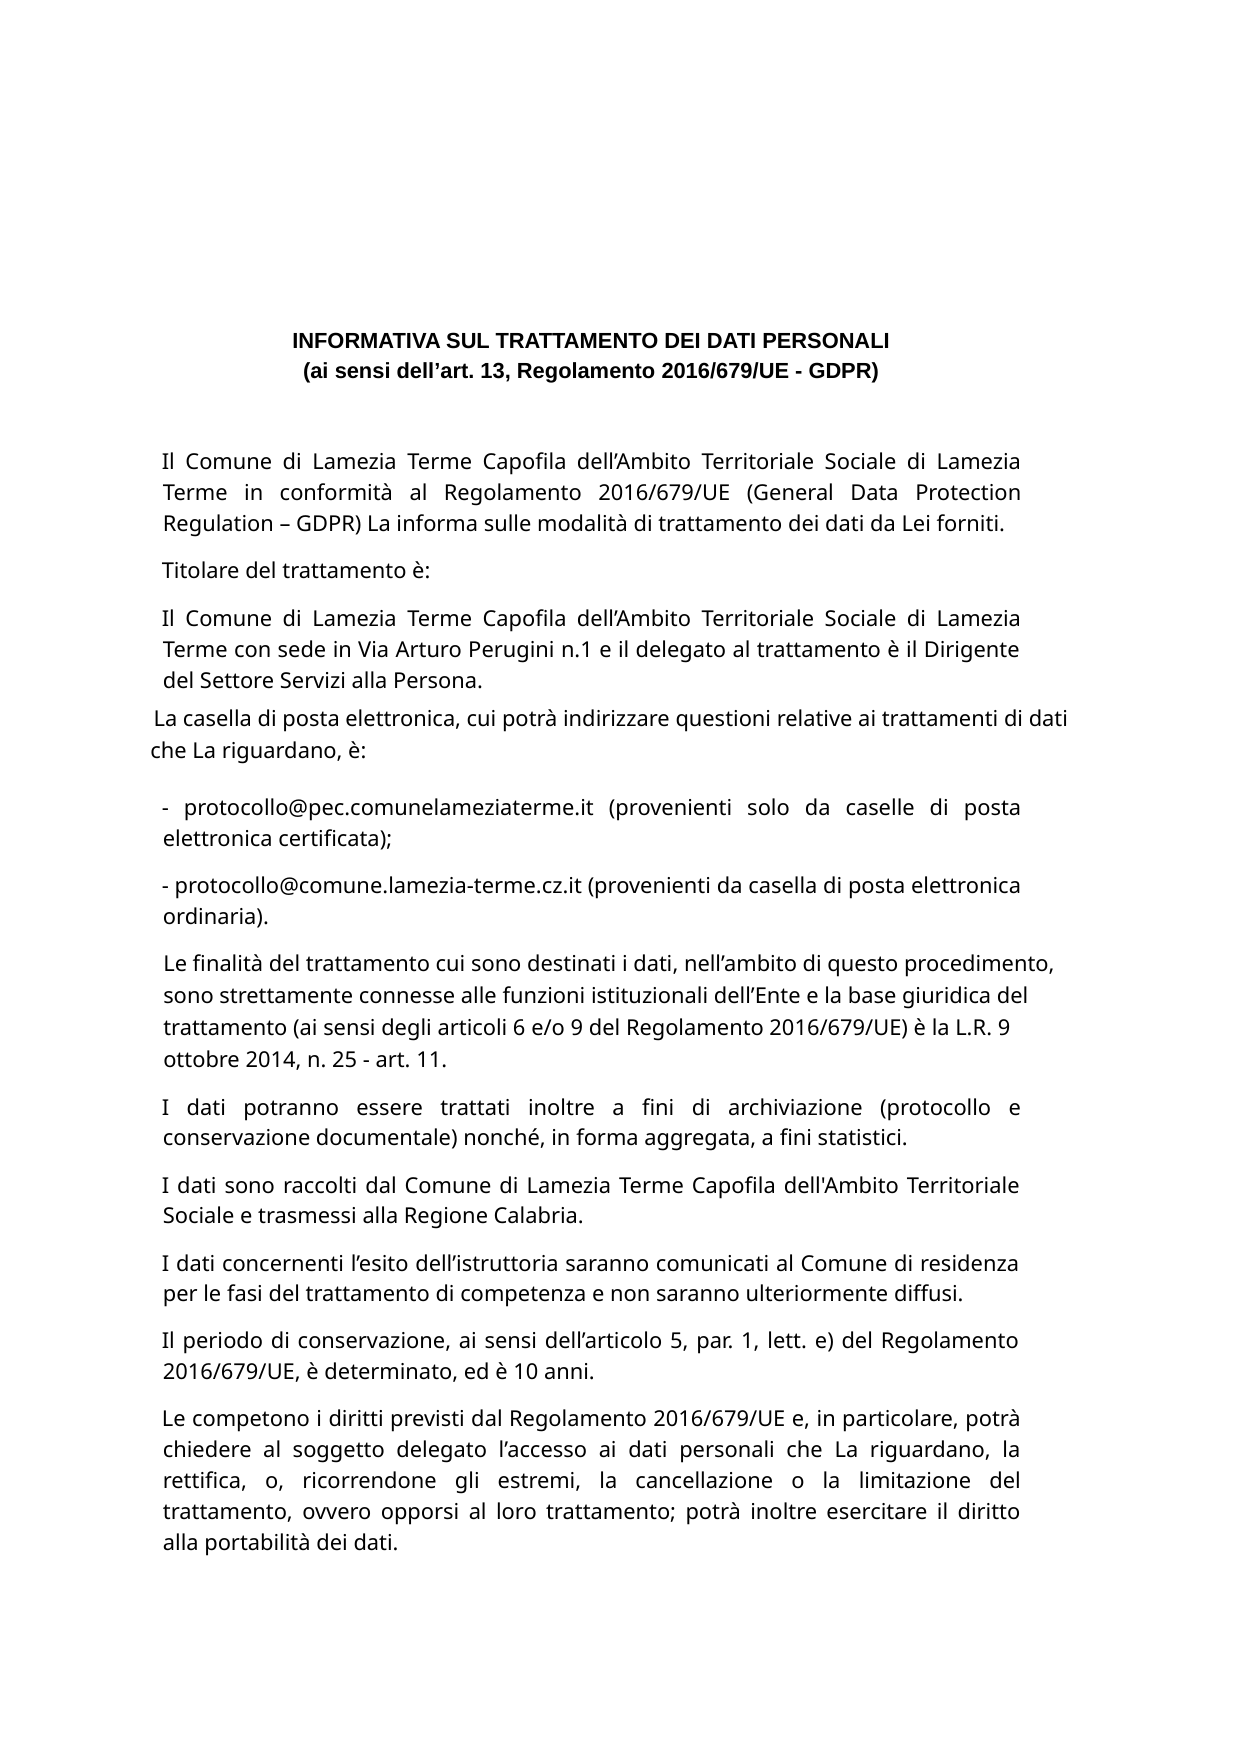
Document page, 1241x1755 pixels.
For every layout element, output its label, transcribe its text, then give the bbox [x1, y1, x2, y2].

text Titolare del trattamento è: [162, 555, 1022, 585]
text La casella di posta elettronica, cui potrà indirizzare questioni relative ai trattamenti di dati che La riguardano, è: [150, 703, 1084, 765]
text I dati sono raccolti dal Comune di Lamezia Terme Capofila dell'Ambito Territoriale Sociale e trasmessi alla Regione Calabria. [162, 1170, 1020, 1230]
text Il Comune di Lamezia Terme Capofila dell’Ambito Territoriale Sociale di Lamezia Terme in conformità al Regolamento 2016/679/UE (General Data Protection Regulation – GDPR) La informa sulle modalità di trattamento dei dati da Lei forniti. [162, 446, 1022, 538]
text I dati concernenti l’esito dell’istruttoria saranno comunicati al Comune di residenza per le fasi del trattamento di competenza e non saranno ulteriormente diffusi. [162, 1248, 1020, 1308]
text Le finalità del trattamento cui sono destinati i dati, nell’ambito di questo procedimento, sono strettamente connesse alle funzioni istituzionali dell’Ente e la base giuridica del trattamento (ai sensi degli articoli 6 e/o 9 del Regolamento 2016/679/UE) è la L.R. 9 ottobre 2014, n. 25 - art. 11. [163, 948, 1084, 1073]
text INFORMATIVA SUL TRATTAMENTO DEI DATI PERSONALI [150, 328, 1032, 353]
text - protocollo@pec.comunelameziaterme.it (provenienti solo da caselle di posta elettronica certificata); [162, 792, 1022, 852]
text I dati potranno essere trattati inoltre a fini di archiviazione (protocollo e conservazione documentale) nonché, in forma aggregata, a fini statistici. [162, 1091, 1022, 1152]
text Il Comune di Lamezia Terme Capofila dell’Ambito Territoriale Sociale di Lamezia Terme con sede in Via Arturo Perugini n.1 e il delegato al trattamento è il Dirigente del Settore Servizi alla Persona. [162, 603, 1022, 694]
text - protocollo@comune.lamezia-terme.cz.it (provenienti da casella di posta elettronica ordinaria). [162, 870, 1022, 931]
text Il periodo di conservazione, ai sensi dell’articolo 5, par. 1, lett. e) del Regolamento 2016/679/UE, è determinato, ed è 10 anni. [162, 1326, 1020, 1386]
text Le competono i diritti previsti dal Regolamento 2016/679/UE e, in particolare, potrà chiedere al soggetto delegato l’accesso ai dati personali che La riguardano, la rettifica, o, ricorrendone gli estremi, la cancellazione o la limitazione del trattamento, ovvero opporsi al loro trattamento; potrà inoltre esercitare il diritto alla portabilità dei dati. [162, 1403, 1022, 1557]
text (ai sensi dell’art. 13, Regolamento 2016/679/UE - GDPR) [150, 358, 1032, 383]
